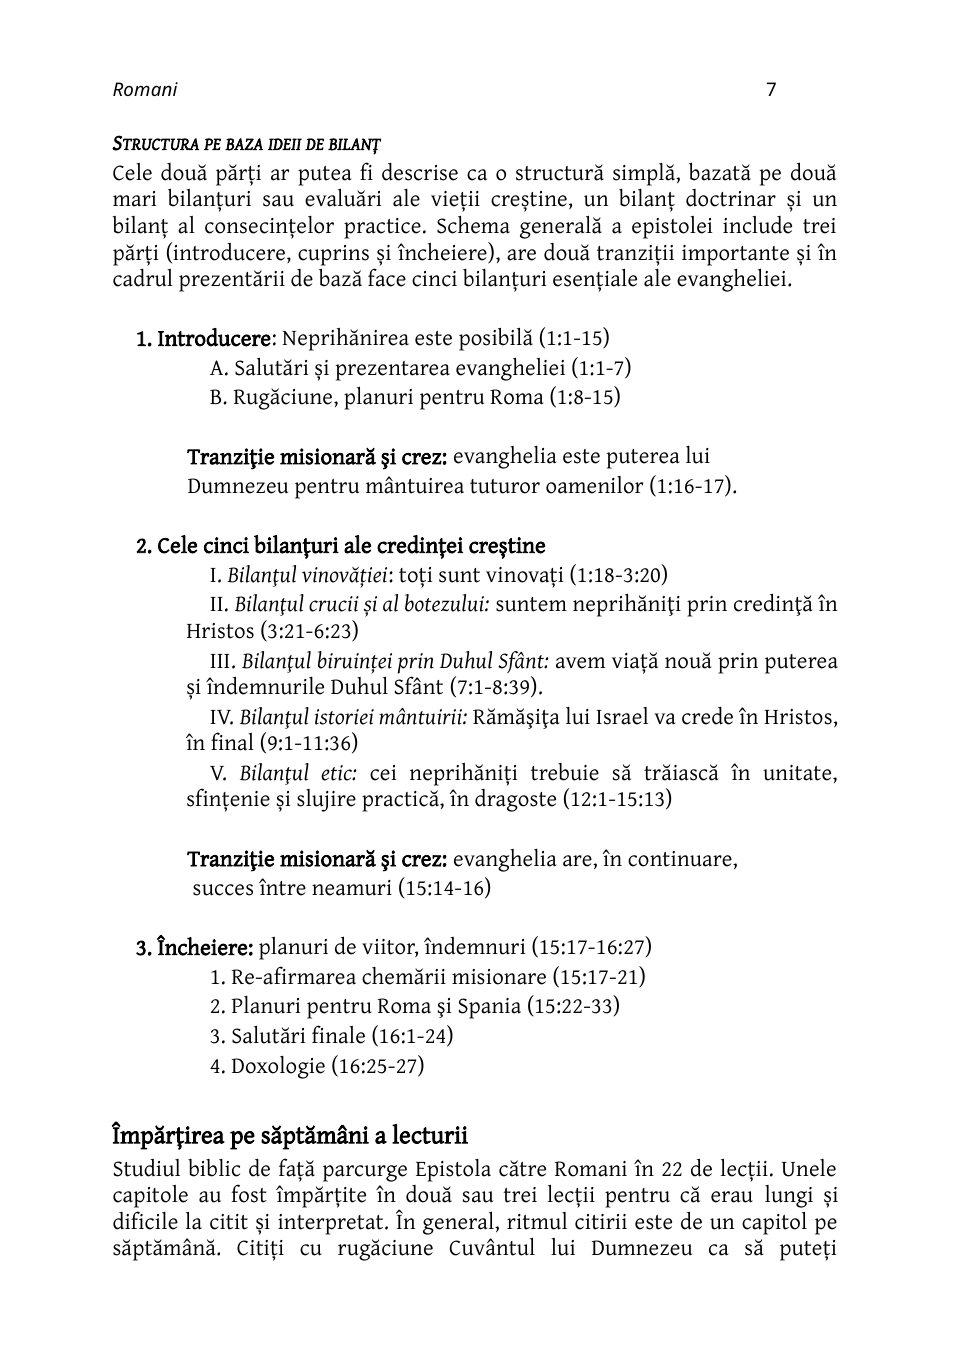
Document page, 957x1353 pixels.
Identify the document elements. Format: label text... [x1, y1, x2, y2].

text II. Bilanţul crucii și al botezului: suntem neprihăniţi prin credinţă în Hristos (3:21-6:23) [186, 592, 838, 645]
text I. Bilanţul vinovăției: toți sunt vinovați (1:18-3:20) [186, 562, 838, 589]
text Cele două părți ar putea fi descrise ca o structură simplă, bazată pe două mari bilanțuri sau evaluări ale vieții creștine, un bilanț doctrinar și un bilanț al consecințelor practice. Schema generală a epistolei include trei părți (introducere, cuprins și încheiere), are două tranziții importante și în cadrul prezentării de bază face cinci bilanțuri esențiale ale evangheliei. [112, 160, 838, 293]
text IV. Bilanţul istoriei mântuirii: Rămăşiţa lui Israel va crede în Hristos, în final (9:1-11:36) [186, 704, 838, 757]
text Tranziţie misionară şi crez: evanghelia are, în continuare, [112, 846, 838, 872]
text Studiul biblic de față parcurge Epistola către Romani în 22 de lecții. Unele capitole au fost împărțite în două sau trei lecții pentru că erau lungi și dificile la citit și interpretat. În general, ritmul citirii este de un capitol pe săptămână. Citiți cu rugăciune Cuvântul lui Dumnezeu ca să puteți [112, 1156, 838, 1262]
text B. Rugăciune, planuri pentru Roma (1:8-15) [186, 384, 838, 411]
text V. Bilanţul etic: cei neprihăniți trebuie să trăiască în unitate, sfințenie și slujire practică, în dragoste (12:1-15:13) [186, 760, 838, 813]
text 4. Doxologie (16:25-27) [186, 1053, 838, 1079]
text A. Salutări și prezentarea evangheliei (1:1-7) [186, 355, 838, 382]
text 1. Re-afirmarea chemării misionare (15:17-21) [186, 964, 838, 991]
text III. Bilanţul biruinței prin Duhul Sfânt: avem viață nouă prin puterea și îndemnurile Duhul Sfânt (7:1-8:39). [186, 648, 838, 701]
text 2. Cele cinci bilanțuri ale credinței creștine [112, 532, 838, 559]
text succes între neamuri (15:14-16) [112, 875, 838, 902]
text 3. Încheiere: planuri de viitor, îndemnuri (15:17-16:27) [112, 934, 838, 961]
text 2. Planuri pentru Roma şi Spania (15:22-33) [186, 994, 838, 1020]
text Tranziţie misionară şi crez: evanghelia este puterea lui [112, 444, 838, 470]
text Dumnezeu pentru mântuirea tuturor oamenilor (1:16-17). [112, 473, 838, 500]
subtitle Împărțirea pe săptămâni a lecturii [112, 1121, 838, 1150]
subtitle Structura pe baza ideii de bilanț [112, 131, 838, 156]
text 1. Introducere: Neprihănirea este posibilă (1:1-15) [112, 325, 838, 352]
text 3. Salutări finale (16:1-24) [186, 1023, 838, 1050]
